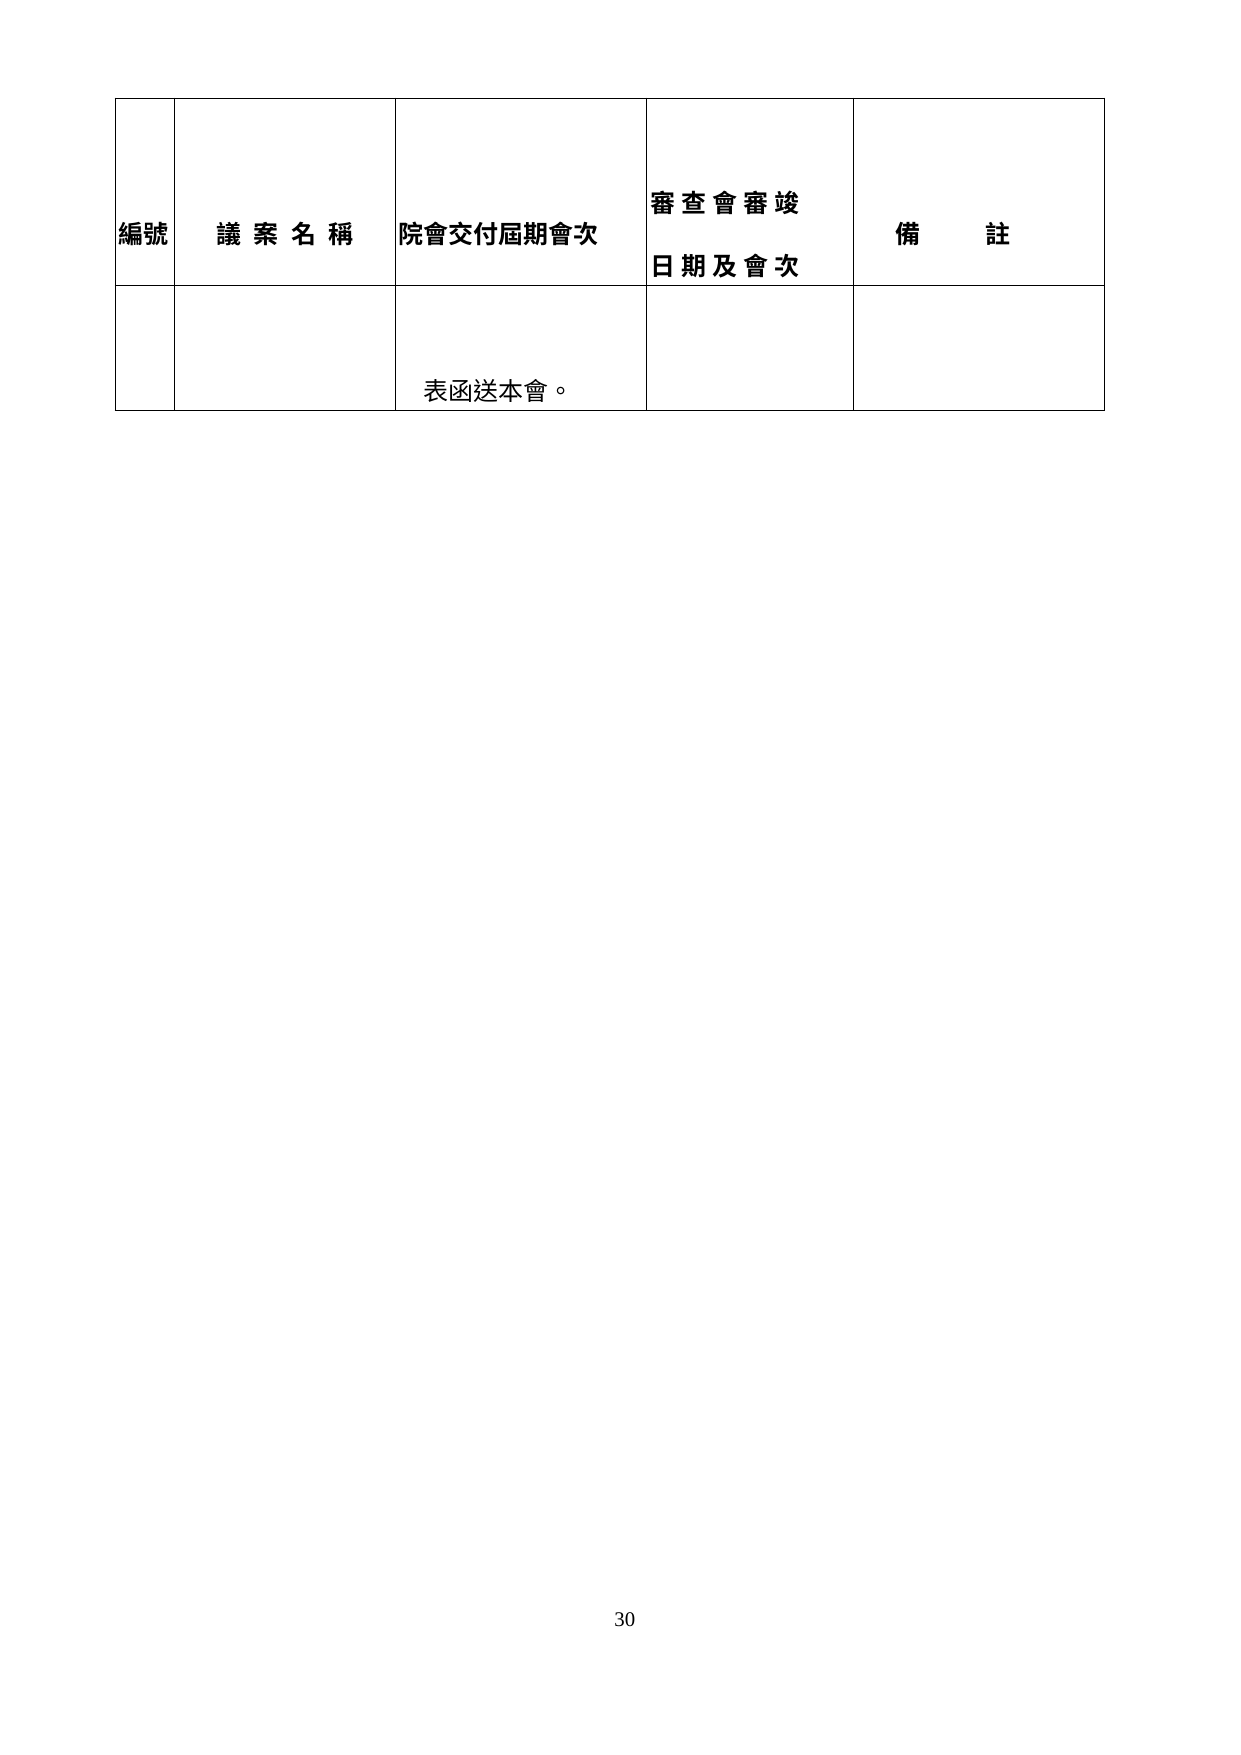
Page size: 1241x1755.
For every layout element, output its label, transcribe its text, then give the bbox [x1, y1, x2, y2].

table_cell 1.第9屆第4會期第2次院會（105.9.29）決定：「擬請院會(1)定期舉行會議，邀請行政院院長、主計長、財政部部長、經濟部部長及相關部會首長列席報告107年度施政計畫、「107年度中央政府總預算案」及「107年度至108年度中央政府流域綜合治理計畫第3期特別預算案」編製經過，並備質詢。(2)同意行政院撤回原送之「107年度中央政府總預算案（含附屬單位預算及綜計表－營業及非營業部分）」及「107年度至108年度中央政府流域綜合治理計畫第3期特別預算案」。【先前經（106.9.28）朝野黨團協商結論決定：「10月13日及10月17日上午邀請行政院院長、主計長、財政部、經濟部部長列席報告「107年度中央政府總預算案」及「107年度至108年度中央政府流域綜合治理計畫第3期特別預算案」編製經過並備質詢。】 2.106.9.28朝野黨團協商結論第4項決定「請財政委員會於10月12日(星期四)前召開會議通過總預算案審查日程暨分配表並即送議事處，俾提10月13日(星期三)院會報告。 3.106.10.11本會第5次全體委員會議通過「中華民國107年度中央政府總預算案（含附屬單位預算及綜計表－營業及非營業部分）審查日程暨審查分配表草案。 4.106.10.11下午本會將「中華民國107年度中央政府總預算案（含附屬單位預算及綜計表－營業及非營業部分）審查日程暨審查分配表函送議事處提報院會。 5.106.10.13第9屆第4會期第4次院會決定：中華民國107年度中央政府總預算案（含附屬單位預算及綜計表-營業及非營業部分）審查日程暨審查分配表案「併107年度中央政府總預算案處理」。 6.106.10.17下午第9屆第4會期第4次院會就邀請行政院院長、主計長、財政部、經濟部部長列席報告「107年度中央政府總預算案」及「107年度至108年度中央政府流域綜合治理計畫第3期特別預算案」編製經過並備質詢乙案，均已詢答完畢，決定： (1)「107年度中央政府總預算案（含附屬單位預算及綜計表─營業及非營業部分）」交財政委員會依審查日程暨審查分配表分送各委員會審查。 (2)「107年度至108年度中央政府流域綜合治理計畫第3期特別預算案」交財政委員會會同有關委員會審查。 7.106.10.17下午議事處將「107年度中央政府總預算案（含附屬單位預算及綜計表─營業及非營業部分）」審查日程暨審查分配表函送本會。 [396, 286, 646, 410]
table_header 審查會審竣 日期及會次 [647, 99, 853, 285]
table_header 院會交付屆期會次 [396, 99, 646, 285]
table_cell 106年10月23、25、26日、11月6、9、29日、12月4、14、27、28日，分別舉行全體委員會議審查中華民國107年度中央政府總預算案（含附屬單位預算及綜計表－營業及非營業部分）有關財政委員會主審部分 [647, 286, 853, 410]
table_cell [175, 286, 395, 410]
table_cell 1.106.10.17本會函知各委員會，依審查日程暨審查分配表進行審查中華民國107年度中央政府總預算案（含附屬單位預算及綜計表－營業及非營業部分）案。 2.106.12.4第9屆第4會期第18次全體委員會議彙總整理提出「中華民國107年度中央政府總預算案審查總報告草案」提報院會案。 3.106.12.4本會將「中華民國107年度中央政府總預算案審查總報告(含經濟、交通兩委員會公務預算部分審查報告)」函送議事處提報院會。 4.106.12.8第9屆第4會期第12次院會將「中華民國107年度中央政府總預算案審查總報告(含經濟、交通兩委員會公務預算部分審查報告)」增列為討論事項，經決議：由蘇院長召集協商，協商後再行處理。 5.5.107.1.4本會將內政、外交及國防、財政、教育及文化、司法及法制、社福及衛環等六委員會 有關中華民國107年度中央政府總預算案公務預算部分審查報告函送議事處提報院會臨時會討論。 6.6.107.1.8.第9屆第4 會期第1次臨時會第2次院會列入討論事項第1案，經決議：由蘇院長召集協商，協商後再行處理。 7.107.1.8上午蘇院長召開朝野黨團協商討論107年度總預算案公務部分有關預算提案收案彙整及進行協商等事宜。 8.107.1.19至1.26由蘇院長主持，進行朝野黨團協商關於公務預算部分分組審查。 9.107.1.29至1.30第9屆第4會期第1次臨時會第2次院會進行處理總預算案公務預算部分。並於1.30下午完成三讀通過。 [854, 286, 1104, 410]
table_cell [116, 286, 174, 410]
table_header 議 案 名 稱 [175, 99, 395, 285]
table_header 備 註 [854, 99, 1104, 285]
table_header 編號 [116, 99, 174, 285]
